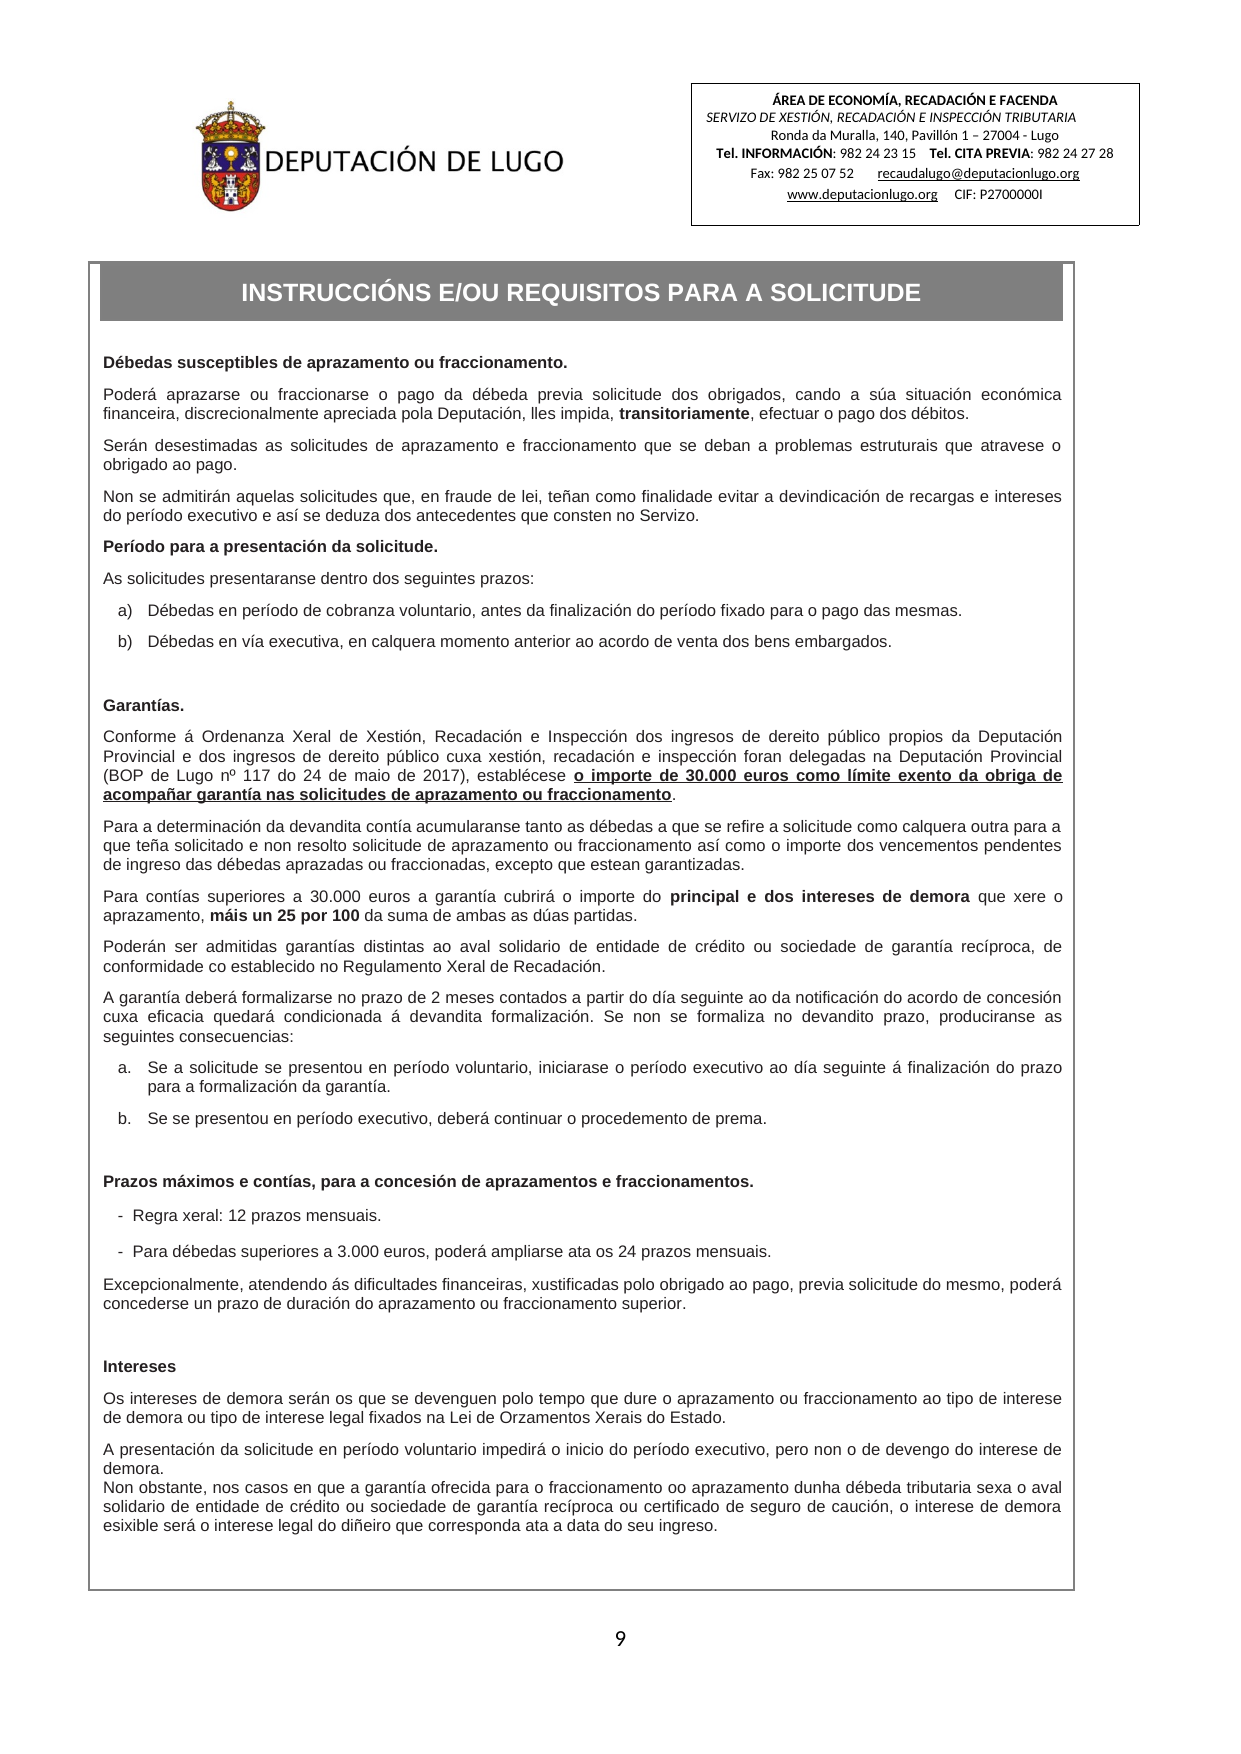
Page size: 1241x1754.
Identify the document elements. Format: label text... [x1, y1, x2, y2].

picture [192, 98, 572, 218]
table_header INSTRUCCIÓNS E/OU REQUISITOS PARA A SOLICITUDE [102, 266, 1061, 319]
table_header Débedas susceptibles de aprazamento ou fraccionamento. Poderá aprazarse ou fraccionarse o pago da débeda previa solicitude dos obrigados, cando a súa situación económica financeira, discrecionalmente apreciada pola Deputación, lles impida, transitoriamente, efectuar o pago dos débitos. Serán desestimadas as solicitudes de aprazamento e fraccionamento que se deban a problemas estruturais que atravese o obrigado ao pago. Non se admitirán aquelas solicitudes que, en fraude de lei, teñan como finalidade evitar a devindicación de recargas e intereses do período executivo e así se deduza dos antecedentes que consten no Servizo. Período para a presentación da solicitude. As solicitudes presentaranse dentro dos seguintes prazos: Débedas en período de cobranza voluntario, antes da finalización do período fixado para o pago das mesmas. Débedas en vía executiva, en calquera momento anterior ao acordo de venta dos bens embargados. Garantías. Conforme á Ordenanza Xeral de Xestión, Recadación e Inspección dos ingresos de dereito público propios da Deputación Provincial e dos ingresos de dereito público cuxa xestión, recadación e inspección foran delegadas na Deputación Provincial (BOP de Lugo nº 117 do 24 de maio de 2017), establécese o importe de 30.000 euros como límite exento da obriga de acompañar garantía nas solicitudes de aprazamento ou fraccionamento. Para a determinación da devandita contía acumularanse tanto as débedas a que se refire a solicitude como calquera outra para a que teña solicitado e non resolto solicitude de aprazamento ou fraccionamento así como o importe dos vencementos pendentes de ingreso das débedas aprazadas ou fraccionadas, excepto que estean garantizadas. Para contías superiores a 30.000 euros a garantía cubrirá o importe do principal e dos intereses de demora que xere o aprazamento, máis un 25 por 100 da suma de ambas as dúas partidas. Poderán ser admitidas garantías distintas ao aval solidario de entidade de crédito ou sociedade de garantía recíproca, de conformidade co establecido no Regulamento Xeral de Recadación. A garantía deberá formalizarse no prazo de 2 meses contados a partir do día seguinte ao da notificación do acordo de concesión cuxa eficacia quedará condicionada á devandita formalización. Se non se formaliza no devandito prazo, produciranse as seguintes consecuencias: Se a solicitude se presentou en período voluntario, iniciarase o período executivo ao día seguinte á finalización do prazo para a formalización da garantía. Se se presentou en período executivo, deberá continuar o procedemento de prema. Prazos máximos e contías, para a concesión de aprazamentos e fraccionamentos. Regra xeral: 12 prazos mensuais. Para débedas superiores a 3.000 euros, poderá ampliarse ata os 24 prazos mensuais. Excepcionalmente, atendendo ás dificultades financeiras, xustificadas polo obrigado ao pago, previa solicitude do mesmo, poderá concederse un prazo de duración do aprazamento ou fraccionamento superior. Intereses Os intereses de demora serán os que se devenguen polo tempo que dure o aprazamento ou fraccionamento ao tipo de interese de demora ou tipo de interese legal fixados na Lei de Orzamentos Xerais do Estado. A presentación da solicitude en período voluntario impedirá o inicio do período executivo, pero non o de devengo do interese de demora. Non obstante, nos casos en que a garantía ofrecida para o fraccionamento oo aprazamento dunha débeda tributaria sexa o aval solidario de entidade de crédito ou sociedade de garantía recíproca ou certificado de seguro de caución, o interese de demora esixible será o interese legal do diñeiro que corresponda ata a data do seu ingreso. [90, 264, 1073, 1589]
